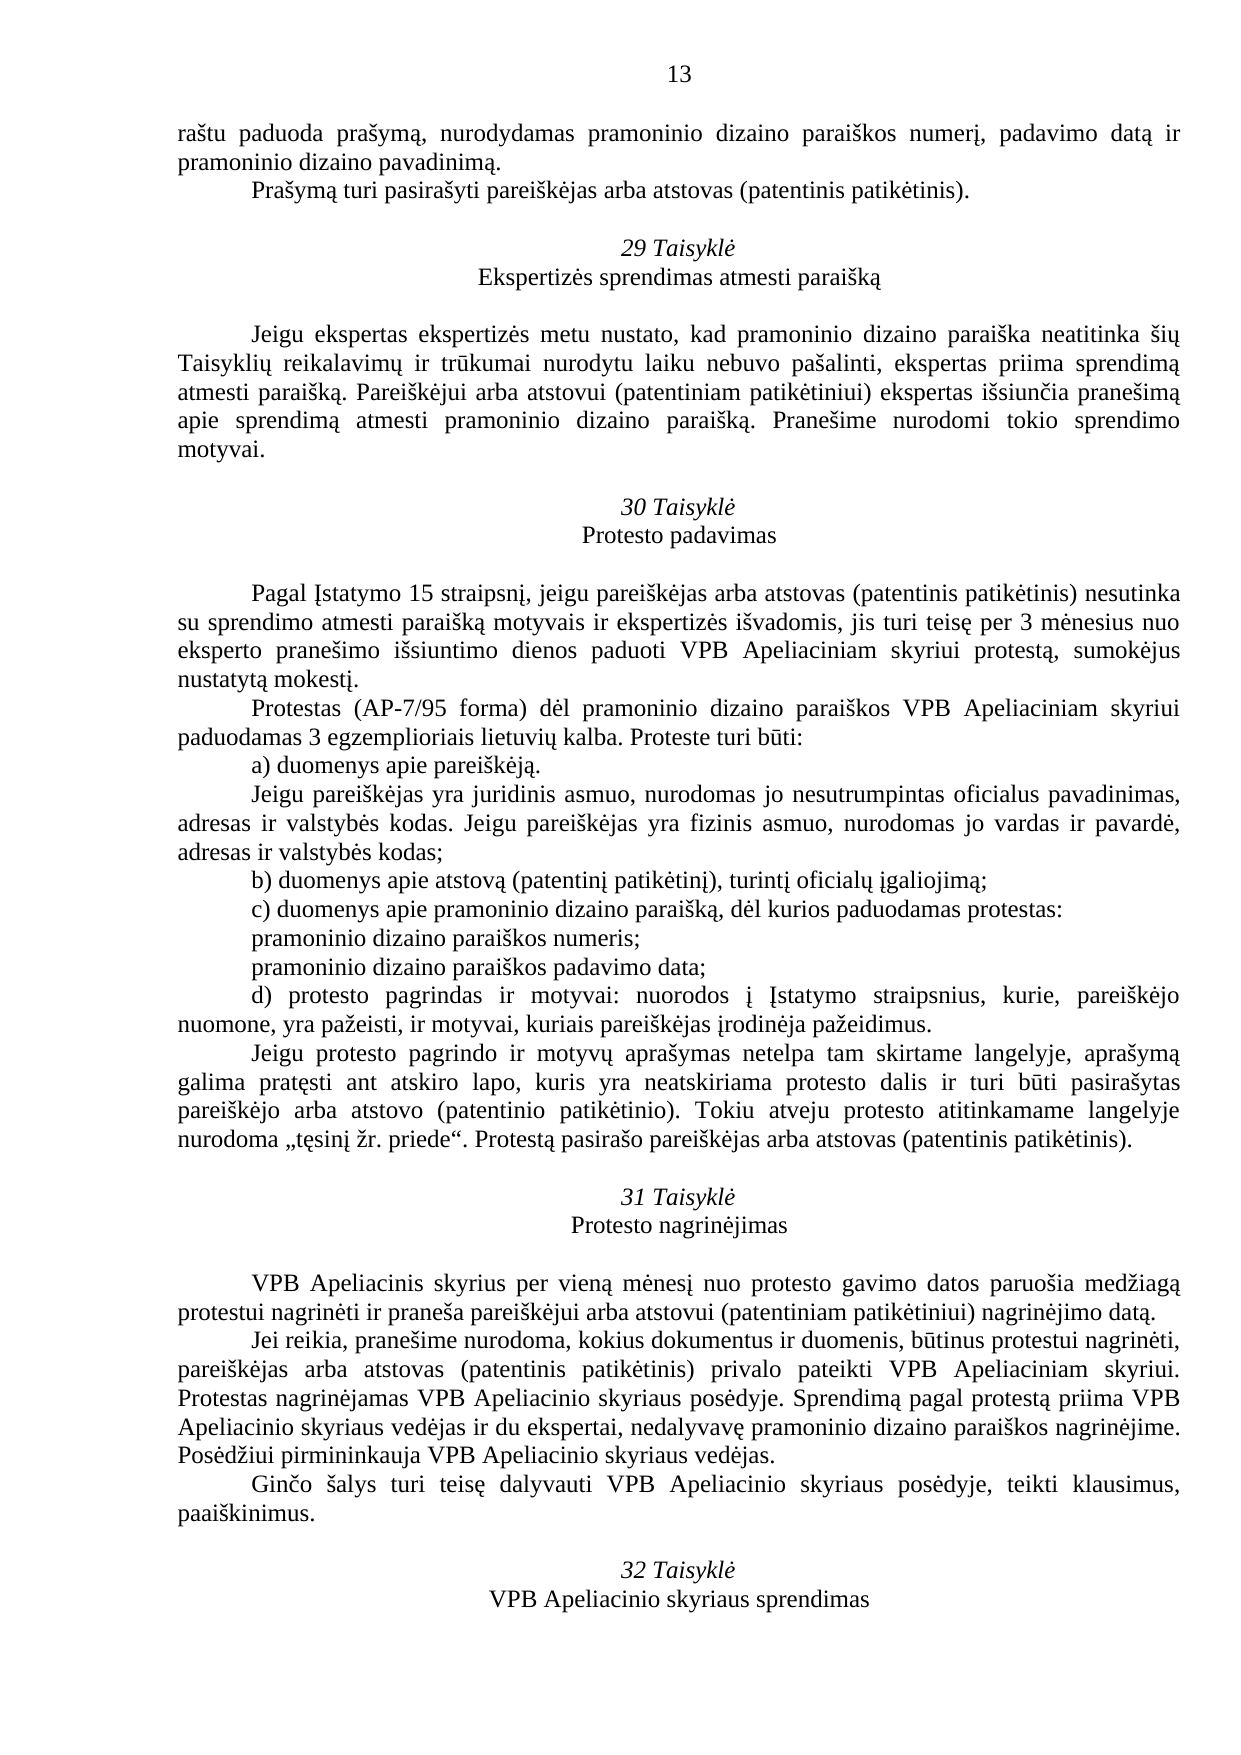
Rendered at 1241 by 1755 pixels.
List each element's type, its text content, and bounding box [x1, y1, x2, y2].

text Protestas (AP-7/95 forma) dėl pramoninio dizaino paraiškos VPB Apeliaciniam skyriui paduodamas 3 egzemplioriais lietuvių kalba. Proteste turi būti: [177, 693, 1181, 751]
text Ekspertizės sprendimas atmesti paraišką [177, 262, 1181, 291]
text Jeigu protesto pagrindo ir motyvų aprašymas netelpa tam skirtame langelyje, aprašymą galima pratęsti ant atskiro lapo, kuris yra neatskiriama protesto dalis ir turi būti pasirašytas pareiškėjo arba atstovo (patentinio patikėtinio). Tokiu atveju protesto atitinkamame langelyje nurodoma „tęsinį žr. priede“. Protestą pasirašo pareiškėjas arba atstovas (patentinis patikėtinis). [177, 1038, 1181, 1153]
text pramoninio dizaino paraiškos numeris; [177, 923, 1181, 952]
text 29 Taisyklė [177, 233, 1181, 262]
text Jeigu pareiškėjas yra juridinis asmuo, nurodomas jo nesutrumpintas oficialus pavadinimas, adresas ir valstybės kodas. Jeigu pareiškėjas yra fizinis asmuo, nurodomas jo vardas ir pavardė, adresas ir valstybės kodas; [177, 779, 1181, 866]
text Pagal Įstatymo 15 straipsnį, jeigu pareiškėjas arba atstovas (patentinis patikėtinis) nesutinka su sprendimo atmesti paraišką motyvais ir ekspertizės išvadomis, jis turi teisę per 3 mėnesius nuo eksperto pranešimo išsiuntimo dienos paduoti VPB Apeliaciniam skyriui protestą, sumokėjus nustatytą mokestį. [177, 578, 1181, 693]
text d) protesto pagrindas ir motyvai: nuorodos į Įstatymo straipsnius, kurie, pareiškėjo nuomone, yra pažeisti, ir motyvai, kuriais pareiškėjas įrodinėja pažeidimus. [177, 981, 1181, 1038]
text Prašymą turi pasirašyti pareiškėjas arba atstovas (patentinis patikėtinis). [177, 176, 1181, 204]
text Jeigu ekspertas ekspertizės metu nustato, kad pramoninio dizaino paraiška neatitinka šių Taisyklių reikalavimų ir trūkumai nurodytu laiku nebuvo pašalinti, ekspertas priima sprendimą atmesti paraišką. Pareiškėjui arba atstovui (patentiniam patikėtiniui) ekspertas išsiunčia pranešimą apie sprendimą atmesti pramoninio dizaino paraišką. Pranešime nurodomi tokio sprendimo motyvai. [177, 319, 1181, 463]
text a) duomenys apie pareiškėją. [177, 751, 1181, 779]
text raštu paduoda prašymą, nurodydamas pramoninio dizaino paraiškos numerį, padavimo datą ir pramoninio dizaino pavadinimą. [177, 118, 1181, 176]
text VPB Apeliacinis skyrius per vieną mėnesį nuo protesto gavimo datos paruošia medžiagą protestui nagrinėti ir praneša pareiškėjui arba atstovui (patentiniam patikėtiniui) nagrinėjimo datą. [177, 1268, 1181, 1326]
text c) duomenys apie pramoninio dizaino paraišką, dėl kurios paduodamas protestas: [177, 894, 1181, 923]
text Ginčo šalys turi teisę dalyvauti VPB Apeliacinio skyriaus posėdyje, teikti klausimus, paaiškinimus. [177, 1469, 1181, 1527]
text 32 Taisyklė [177, 1556, 1181, 1584]
text Protesto nagrinėjimas [177, 1211, 1181, 1239]
text VPB Apeliacinio skyriaus sprendimas [177, 1584, 1181, 1613]
text pramoninio dizaino paraiškos padavimo data; [177, 952, 1181, 981]
text Jei reikia, pranešime nurodoma, kokius dokumentus ir duomenis, būtinus protestui nagrinėti, pareiškėjas arba atstovas (patentinis patikėtinis) privalo pateikti VPB Apeliaciniam skyriui. Protestas nagrinėjamas VPB Apeliacinio skyriaus posėdyje. Sprendimą pagal protestą priima VPB Apeliacinio skyriaus vedėjas ir du ekspertai, nedalyvavę pramoninio dizaino paraiškos nagrinėjime. Posėdžiui pirmininkauja VPB Apeliacinio skyriaus vedėjas. [177, 1326, 1181, 1469]
text Protesto padavimas [177, 521, 1181, 549]
text 31 Taisyklė [177, 1182, 1181, 1211]
text 30 Taisyklė [177, 492, 1181, 521]
text b) duomenys apie atstovą (patentinį patikėtinį), turintį oficialų įgaliojimą; [177, 866, 1181, 894]
